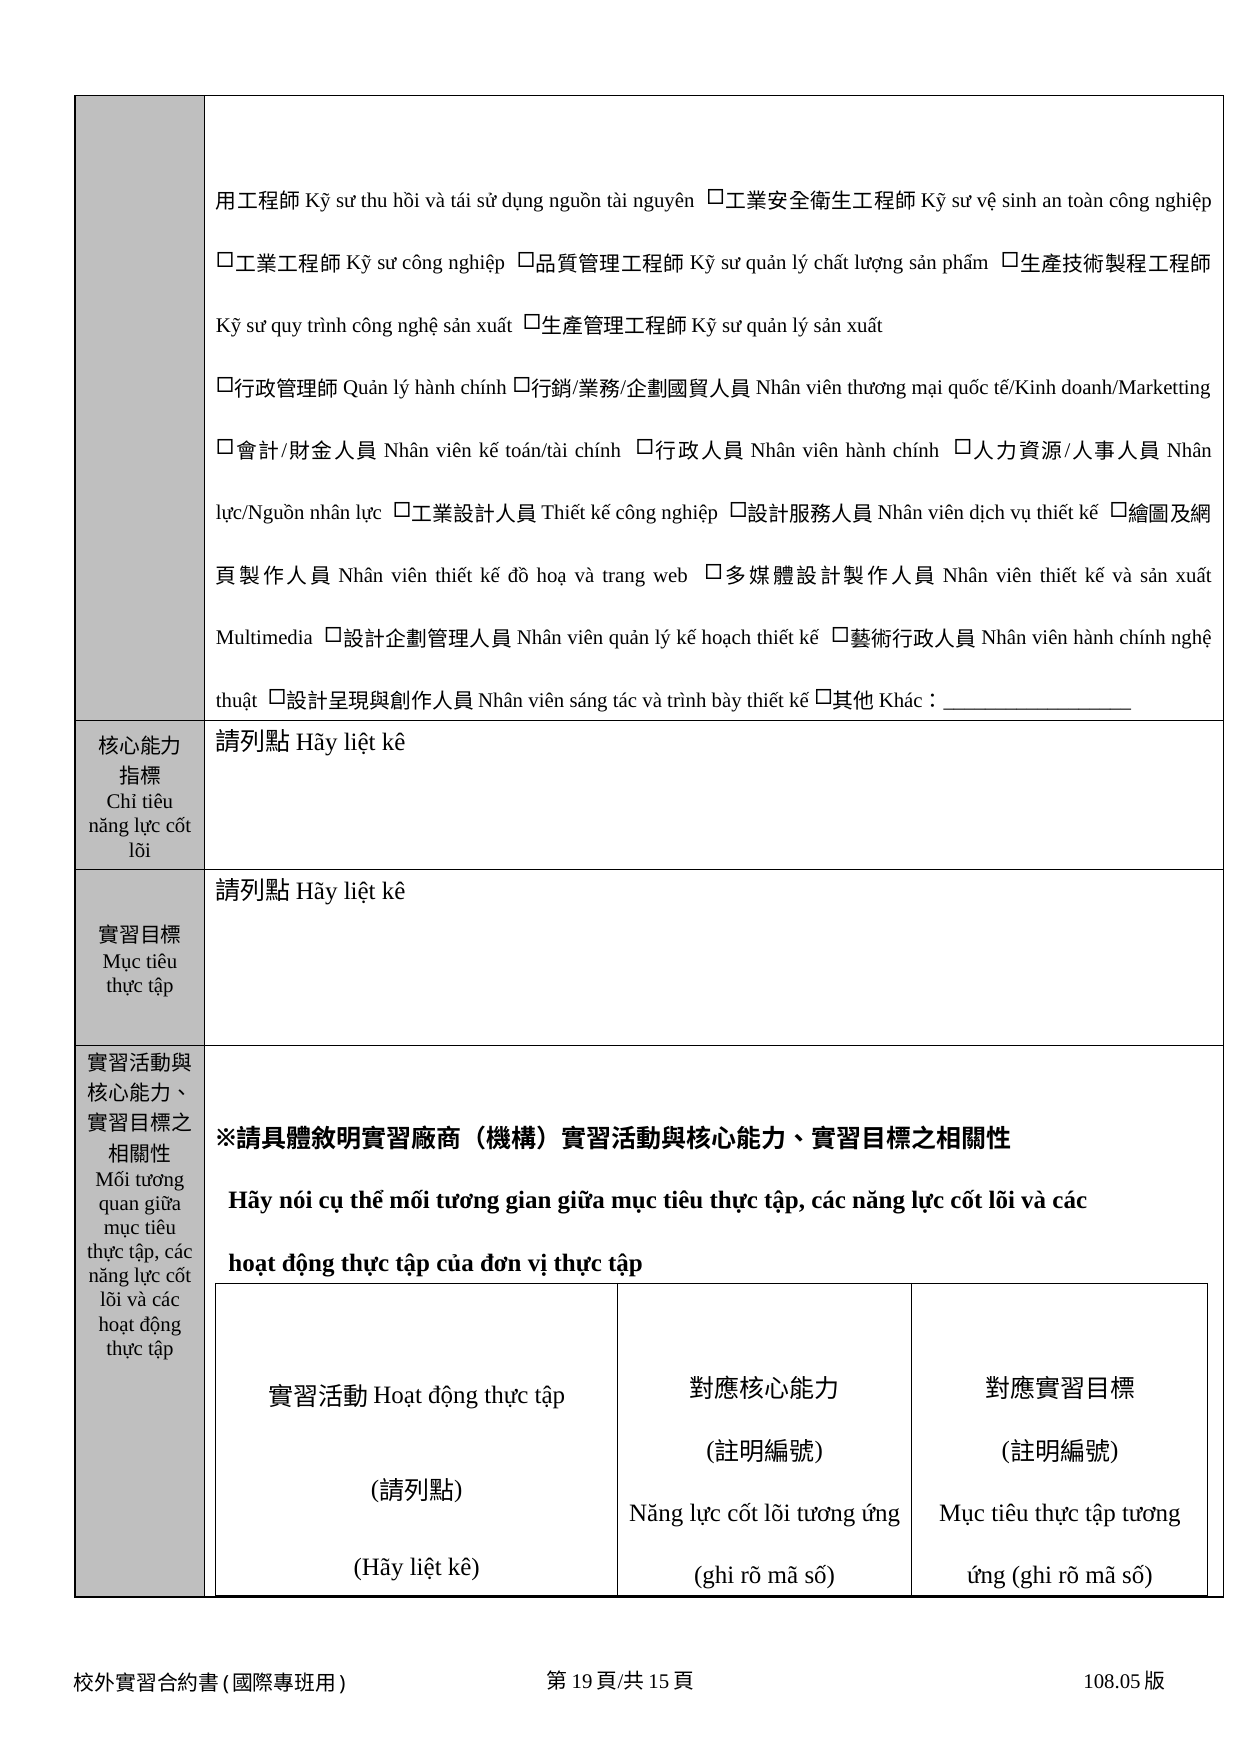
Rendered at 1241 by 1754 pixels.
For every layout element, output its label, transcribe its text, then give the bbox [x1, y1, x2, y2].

table_cell ※請具體敘明實習廠商（機構）實習活動與核心能力、實習目標之相關性 Hãy nói cụ thể mối tương gian giữa mục tiêu thực tập, các năng lực cốt lõi và các hoạt động thực tập của đơn vị thực tập [205, 1046, 1223, 1596]
table_header 用工程師Kỹ sư thu hồi và tái sử dụng nguồn tài nguyên 工業安全衛生工程師Kỹ sư vệ sinh an toàn công nghiệp 工業工程師Kỹ sư công nghiệp 品質管理工程師Kỹ sư quản lý chất lượng sản phẩm 生產技術製程工程師Kỹ sư quy trình công nghệ sản xuất 生產管理工程師Kỹ sư quản lý sản xuất 行政管理師Quản lý hành chính 行銷/業務/企劃國貿人員Nhân viên thương mại quốc tế/Kinh doanh/Marketting 會計/財金人員Nhân viên kế toán/tài chính 行政人員Nhân viên hành chính 人力資源/人事人員Nhân lực/Nguồn nhân lực 工業設計人員Thiết kế công nghiệp 設計服務人員Nhân viên dịch vụ thiết kế 繪圖及網頁製作人員Nhân viên thiết kế đồ hoạ và trang web 多媒體設計製作人員Nhân viên thiết kế và sản xuất Multimedia 設計企劃管理人員Nhân viên quản lý kế hoạch thiết kế 藝術行政人員Nhân viên hành chính nghệ thuật 設計呈現與創作人員Nhân viên sáng tác và trình bày thiết kế 其他Khác：__________________ [205, 96, 1223, 720]
table_header 實習活動Hoạt động thực tập (請列點) (Hãy liệt kê) [216, 1284, 617, 1595]
table_cell 實習目標 Mục tiêu thực tập [76, 870, 204, 1045]
table_header 對應實習目標 (註明編號) Mục tiêu thực tập tương ứng (ghi rõ mã số) [912, 1284, 1207, 1595]
table_cell 實習活動與核心能力、實習目標之相關性 Mối tương quan giữa mục tiêu thực tập, các năng lực cốt lõi và các hoạt động thực tập [76, 1046, 204, 1596]
table_cell 核心能力 指標 Chỉ tiêu năng lực cốt lõi [76, 721, 204, 869]
table_cell 請列點Hãy liệt kê [205, 721, 1223, 869]
table_cell 請列點Hãy liệt kê [205, 870, 1223, 1045]
table_header 對應核心能力 (註明編號) Năng lực cốt lõi tương ứng (ghi rõ mã số) [618, 1284, 911, 1595]
table_header [76, 96, 204, 720]
